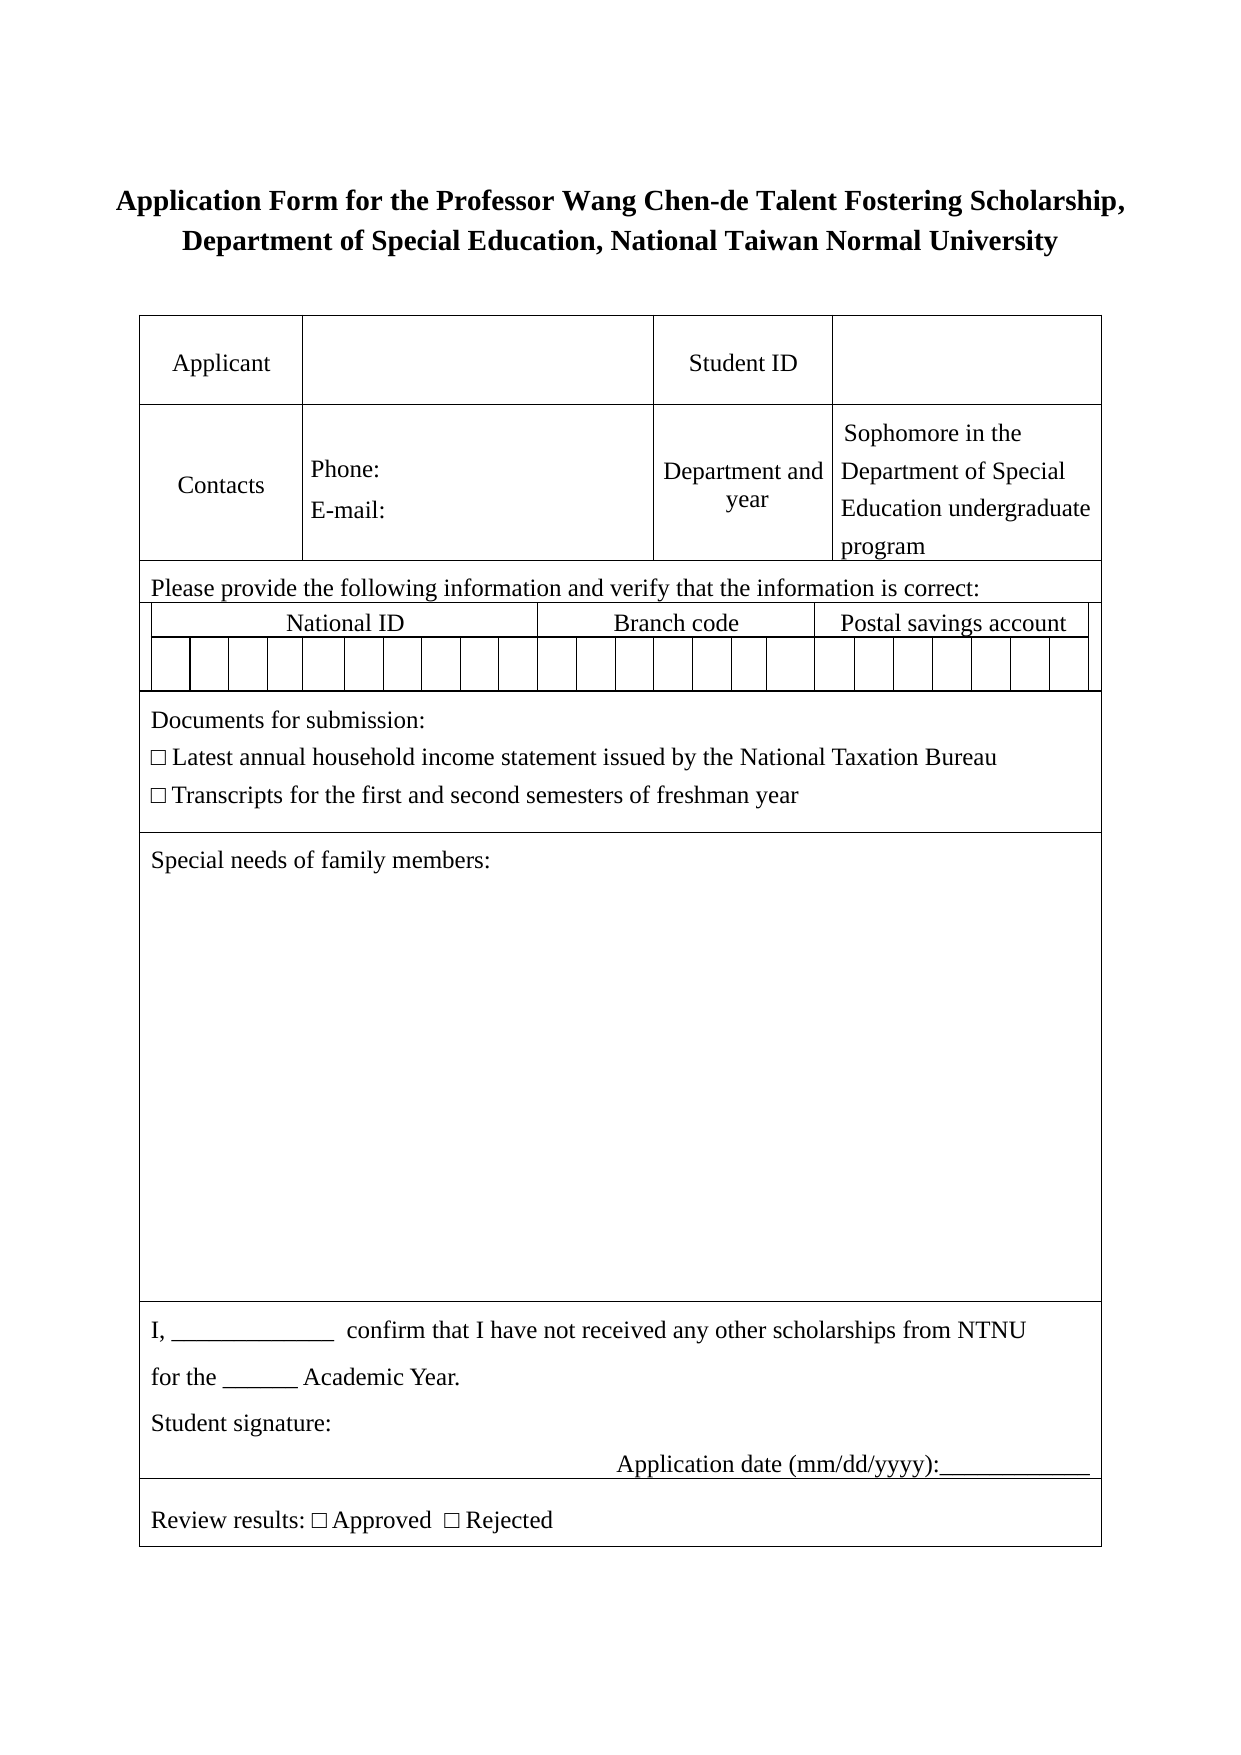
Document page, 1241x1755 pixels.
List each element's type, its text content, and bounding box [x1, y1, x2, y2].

table_cell [229, 638, 267, 690]
table_cell I, _____________ confirm that I have not received any other scholarships from NTNU for the ______ Academic Year. Student signature: Application date (mm/dd/yyyy):____________ [140, 1302, 1101, 1478]
table_cell [384, 638, 421, 690]
table_cell [303, 638, 344, 690]
table_cell [538, 638, 576, 690]
table_cell Review results: □ Approved □ Rejected [140, 1479, 1101, 1546]
table_header [833, 316, 1101, 404]
table_cell [972, 638, 1010, 690]
table_cell Postal savings account [815, 603, 1088, 636]
table_cell [732, 638, 766, 690]
table_cell Department and year [654, 405, 832, 559]
table_cell [461, 638, 498, 690]
table_header Applicant [140, 316, 302, 404]
table_cell [767, 638, 814, 690]
table_cell [152, 638, 189, 690]
table_cell [1011, 638, 1049, 690]
table_header Student ID [654, 316, 832, 404]
table_cell [345, 638, 383, 690]
table_cell [577, 638, 615, 690]
table_cell [693, 638, 731, 690]
table_cell [191, 638, 228, 690]
text Department of Special Education, National Taiwan Normal University [112, 223, 1128, 257]
table_cell [499, 638, 537, 690]
table_cell [894, 638, 932, 690]
table_cell Phone: E-mail: [303, 405, 653, 559]
table_cell Branch code [538, 603, 814, 636]
table_cell Documents for submission: □ Latest annual household income statement issued by the National Taxation Bureau □ Transcripts for the first and second semesters of freshman year [140, 692, 1101, 832]
table_cell [855, 638, 893, 690]
table_cell [1089, 603, 1101, 690]
table_cell National ID [152, 603, 537, 636]
table_cell [654, 638, 692, 690]
table_cell Special needs of family members: [140, 833, 1101, 1301]
table_cell [1050, 638, 1088, 690]
table_cell Contacts [140, 405, 302, 559]
table_cell [422, 638, 460, 690]
table_cell [815, 638, 854, 690]
text Application Form for the Professor Wang Chen-de Talent Fostering Scholarship, [112, 183, 1128, 217]
table_cell [140, 603, 151, 690]
table_cell Please provide the following information and verify that the information is correct: [140, 561, 1101, 602]
table_cell [268, 638, 302, 690]
table_header [303, 316, 653, 404]
table_cell Sophomore in the Department of Special Education undergraduate program [833, 405, 1101, 559]
table_cell [933, 638, 971, 690]
table_cell [616, 638, 653, 690]
